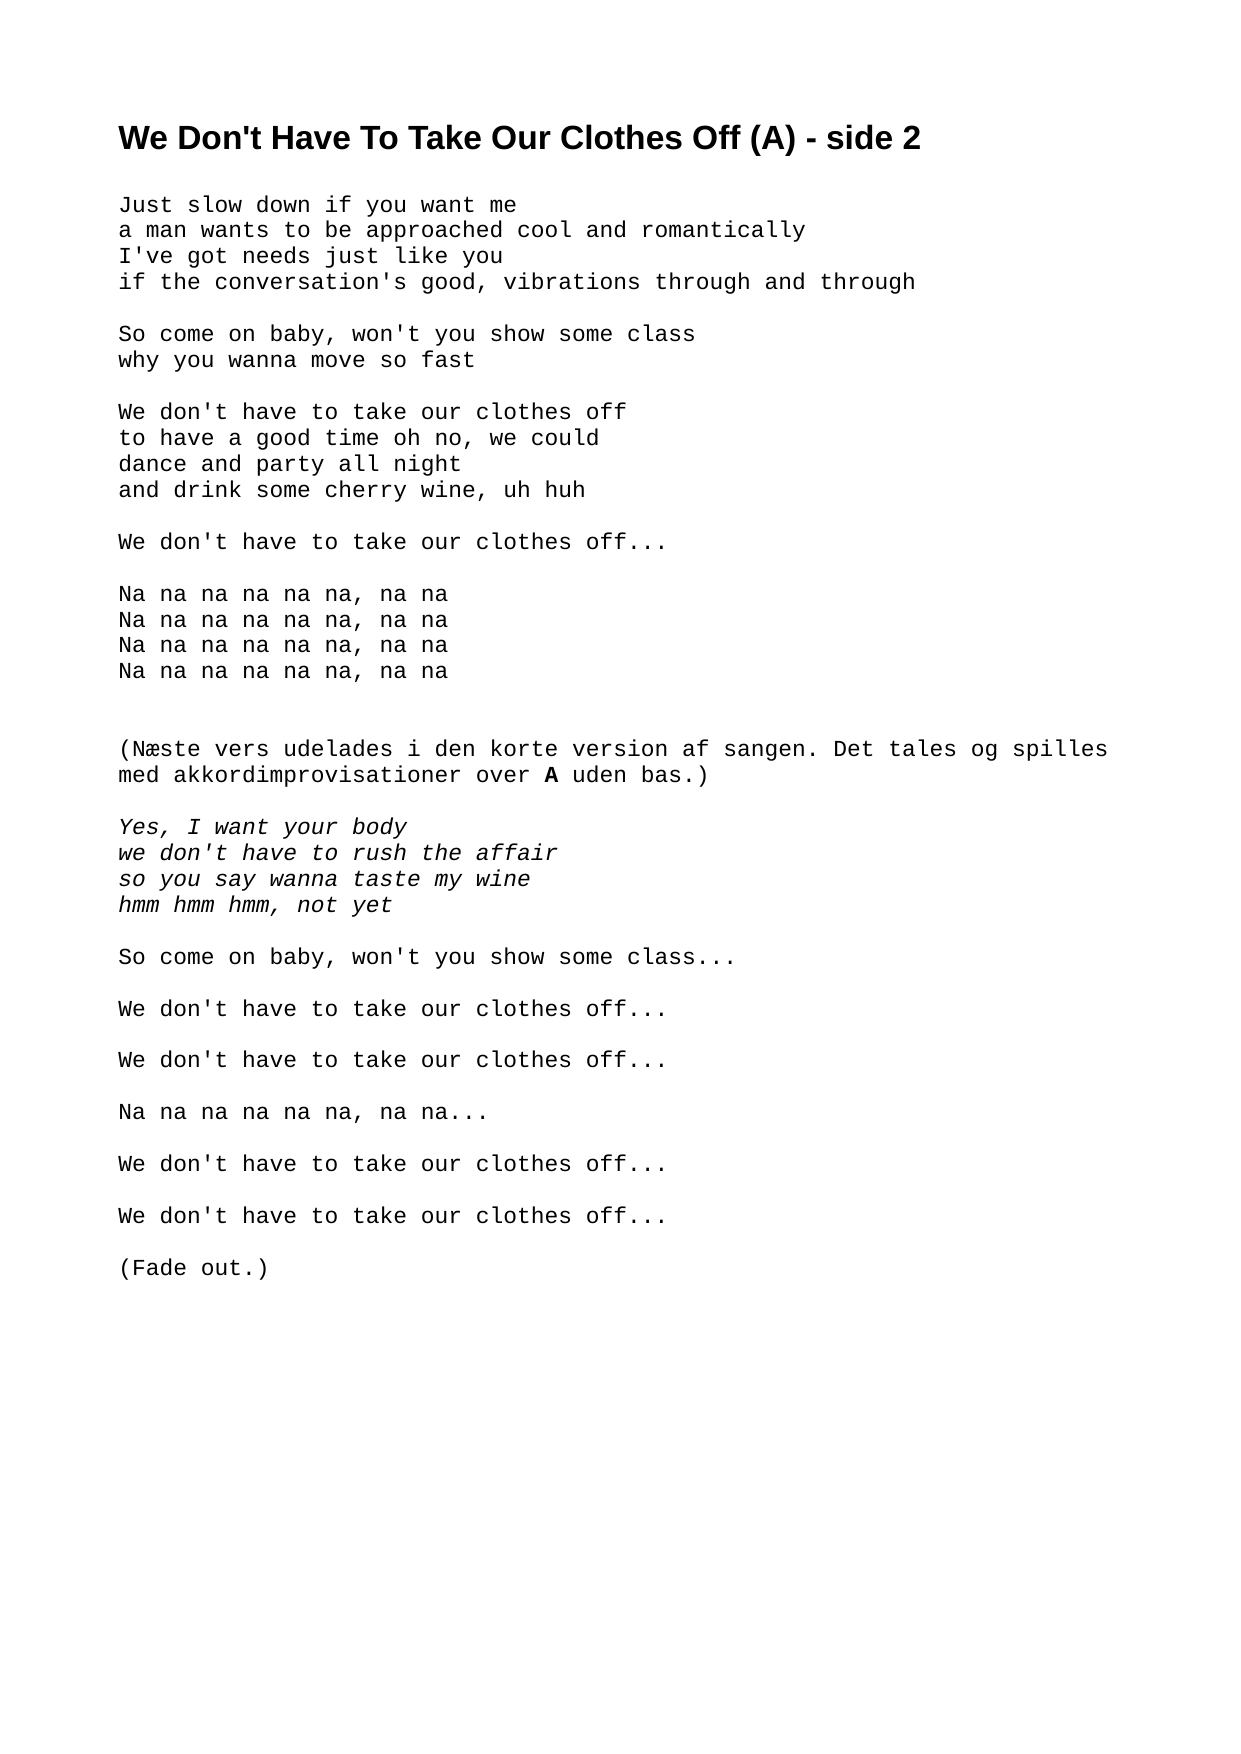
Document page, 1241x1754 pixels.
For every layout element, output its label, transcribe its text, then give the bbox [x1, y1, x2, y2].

text why you wanna move so fast [118, 348, 1122, 374]
text Na na na na na na, na na [118, 660, 1122, 686]
text So come on baby, won't you show some class [118, 323, 1122, 348]
text we don't have to rush the affair [118, 841, 1122, 867]
text We don't have to take our clothes off [118, 400, 1122, 426]
text So come on baby, won't you show some class... [118, 945, 1122, 971]
text We don't have to take our clothes off... [118, 1049, 1122, 1075]
text if the conversation's good, vibrations through and through [118, 271, 1122, 297]
text We don't have to take our clothes off... [118, 1153, 1122, 1178]
text and drink some cherry wine, uh huh [118, 478, 1122, 504]
text Yes, I want your body [118, 815, 1122, 841]
subtitle We Don't Have To Take Our Clothes Off (A) - side 2 [118, 118, 1122, 157]
text (Fade out.) [118, 1256, 1122, 1282]
text We don't have to take our clothes off... [118, 530, 1122, 556]
text Na na na na na na, na na [118, 634, 1122, 660]
text Na na na na na na, na na... [118, 1101, 1122, 1127]
text (Næste vers udelades i den korte version af sangen. Det tales og spilles med akkordimprovisationer over A uden bas.) [118, 738, 1122, 789]
text We don't have to take our clothes off... [118, 1204, 1122, 1230]
text Just slow down if you want me [118, 193, 1122, 219]
text I've got needs just like you [118, 245, 1122, 271]
text Na na na na na na, na na [118, 608, 1122, 634]
text a man wants to be approached cool and romantically [118, 219, 1122, 245]
text Na na na na na na, na na [118, 582, 1122, 608]
text so you say wanna taste my wine [118, 867, 1122, 893]
text to have a good time oh no, we could [118, 426, 1122, 452]
text dance and party all night [118, 452, 1122, 478]
text We don't have to take our clothes off... [118, 997, 1122, 1023]
text hmm hmm hmm, not yet [118, 893, 1122, 919]
